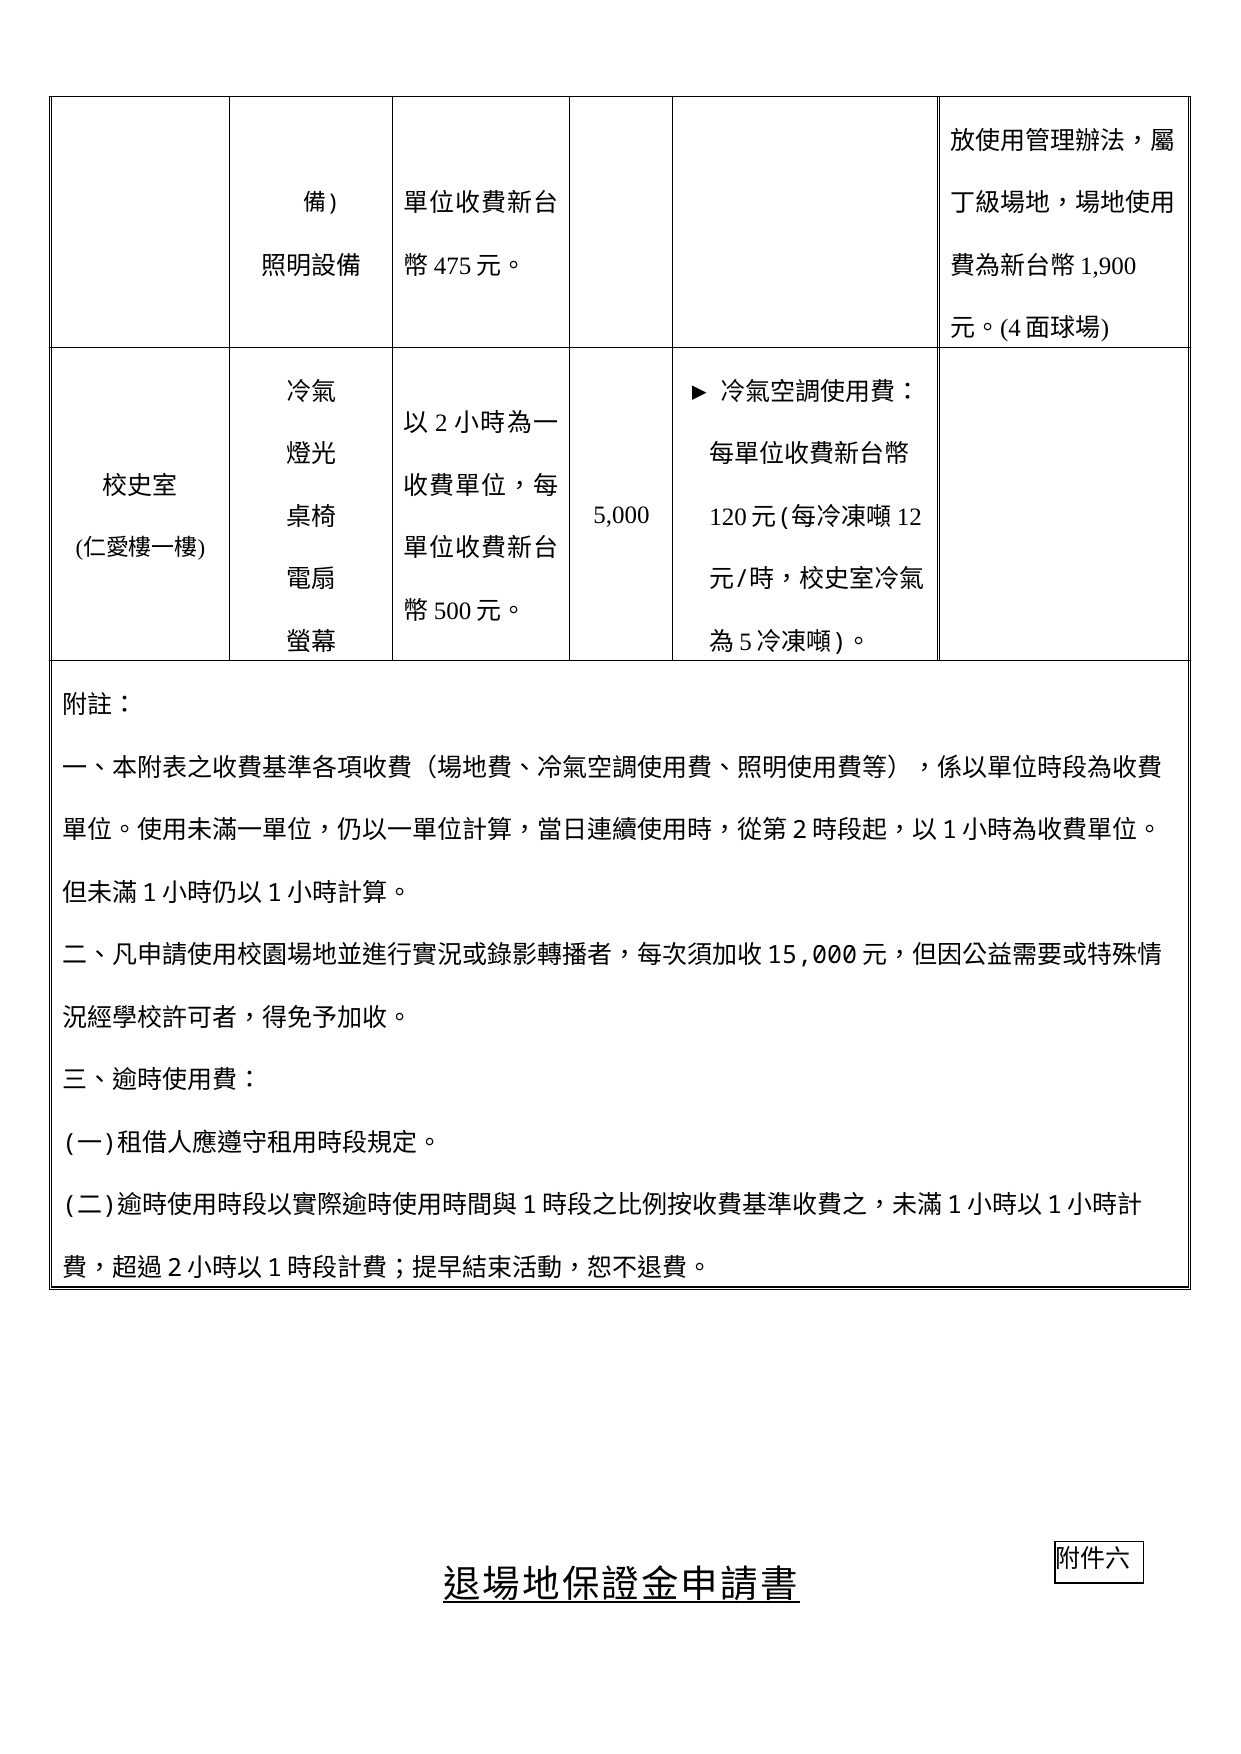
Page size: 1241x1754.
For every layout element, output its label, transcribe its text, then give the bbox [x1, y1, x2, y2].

text 退場地保證金申請書 [75, 1539, 1165, 1602]
table_cell 附註： 一、本附表之收費基準各項收費（場地費、冷氣空調使用費、照明使用費等），係以單位時段為收費單位。使用未滿一單位，仍以一單位計算，當日連續使用時，從第2時段起，以1小時為收費單位。但未滿1小時仍以1小時計算。 二、凡申請使用校園場地並進行實況或錄影轉播者，每次須加收15,000元，但因公益需要或特殊情況經學校許可者，得免予加收。 三、逾時使用費： (一)租借人應遵守租用時段規定。 (二)逾時使用時段以實際逾時使用時間與1時段之比例按收費基準收費之，未滿1小時以1小時計費，超過2小時以1時段計費；提早結束活動，恕不退費。 [52, 661, 1188, 1286]
table_cell 校史室 (仁愛樓一樓) [52, 348, 229, 660]
table_cell 以2小時為一收費單位，每單位收費新台幣500元。 [393, 348, 569, 660]
table_cell 5,000 [570, 348, 672, 660]
table_cell [940, 348, 1188, 660]
table_cell 備) 照明設備 [230, 97, 392, 347]
table_cell 放使用管理辦法，屬丁級場地，場地使用費為新台幣1,900元。(4面球場) [940, 97, 1188, 347]
table_cell 單位收費新台幣475元。 [393, 97, 569, 347]
table_cell [52, 97, 229, 347]
table_cell [570, 97, 672, 347]
table_cell ▶ 冷氣空調使用費： 每單位收費新台幣120元(每冷凍噸12元/時，校史室冷氣為5冷凍噸)。 [673, 348, 937, 660]
table_cell [673, 97, 937, 347]
table_cell 冷氣 燈光 桌椅 電扇 螢幕 [230, 348, 392, 660]
